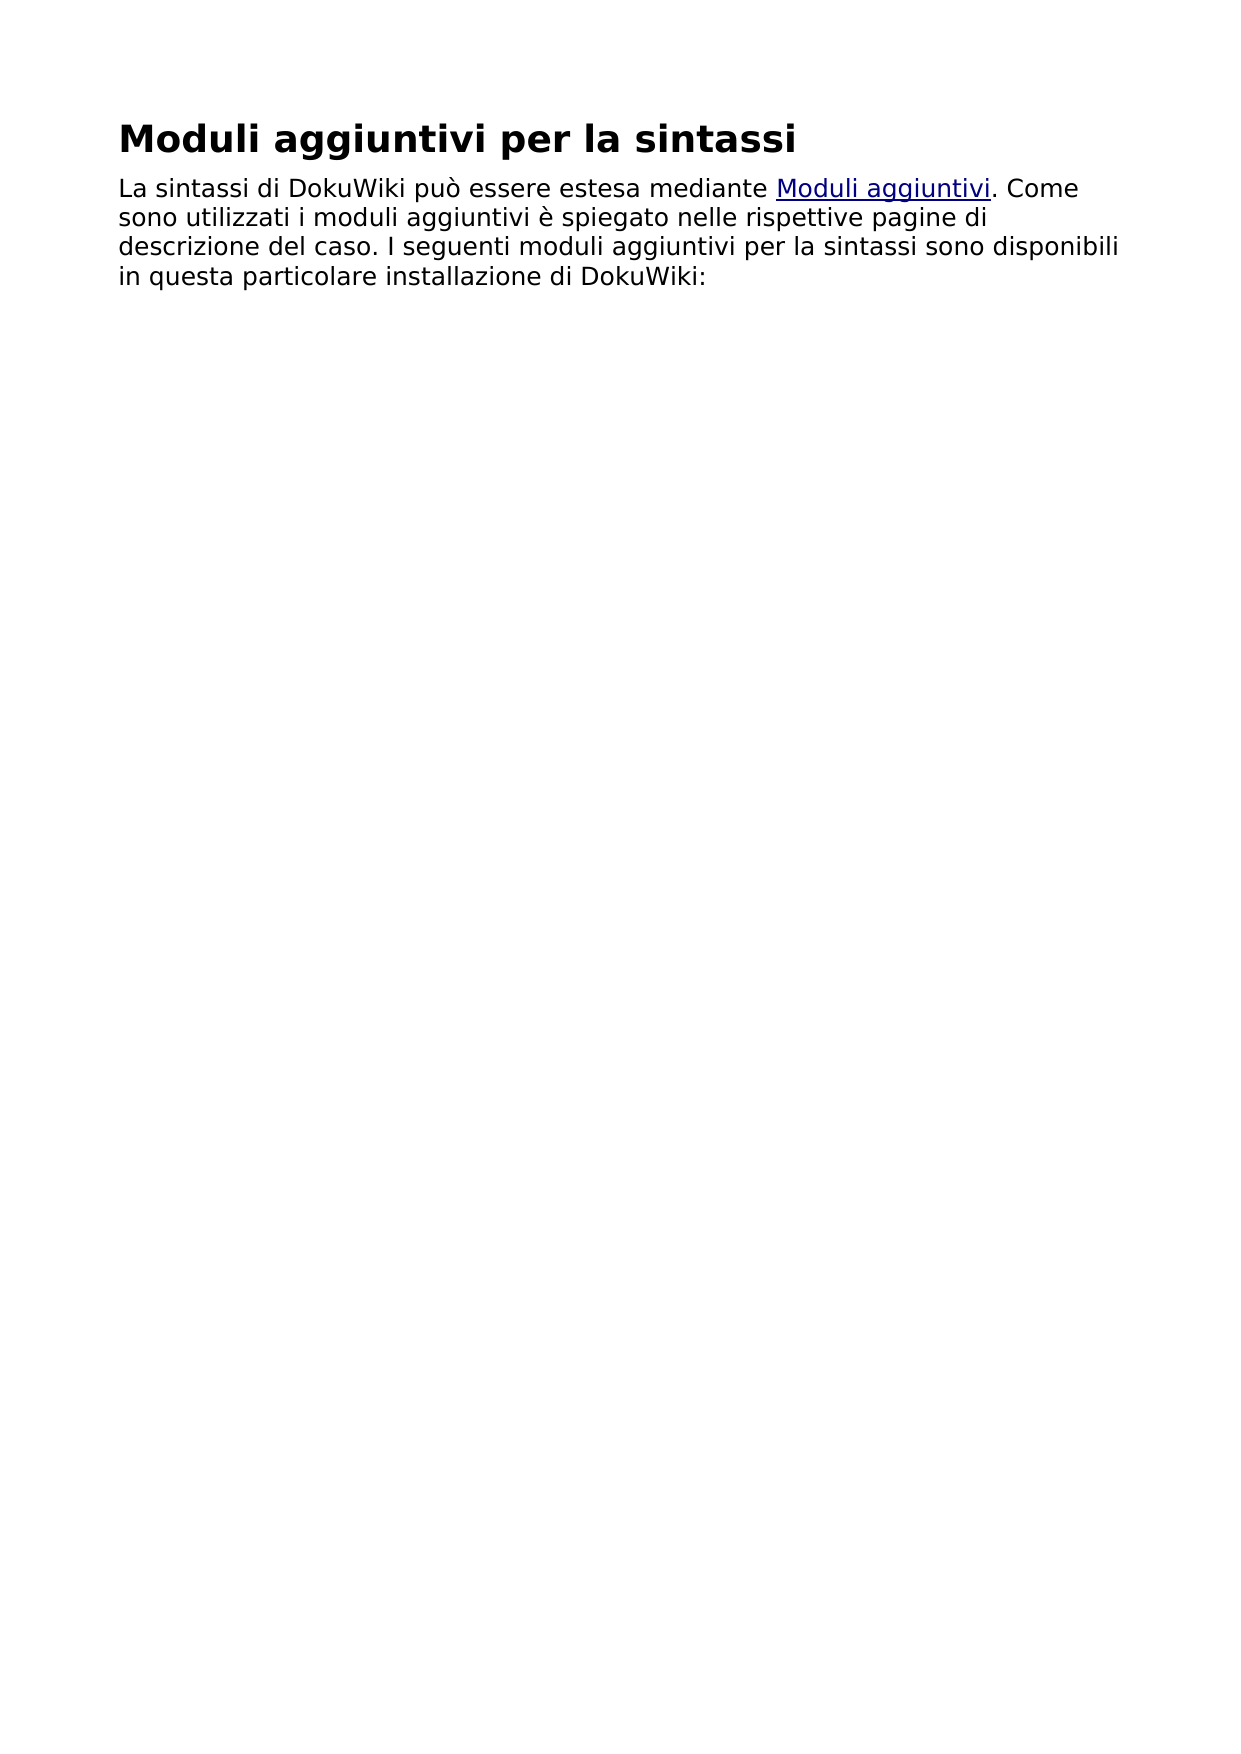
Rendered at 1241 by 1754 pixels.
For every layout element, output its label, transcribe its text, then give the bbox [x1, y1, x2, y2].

subtitle Moduli aggiuntivi per la sintassi [118, 118, 1122, 162]
text La sintassi di DokuWiki può essere estesa mediante Moduli aggiuntivi. Come sono utilizzati i moduli aggiuntivi è spiegato nelle rispettive pagine di descrizione del caso. I seguenti moduli aggiuntivi per la sintassi sono disponibili in questa particolare installazione di DokuWiki: [118, 174, 1122, 291]
